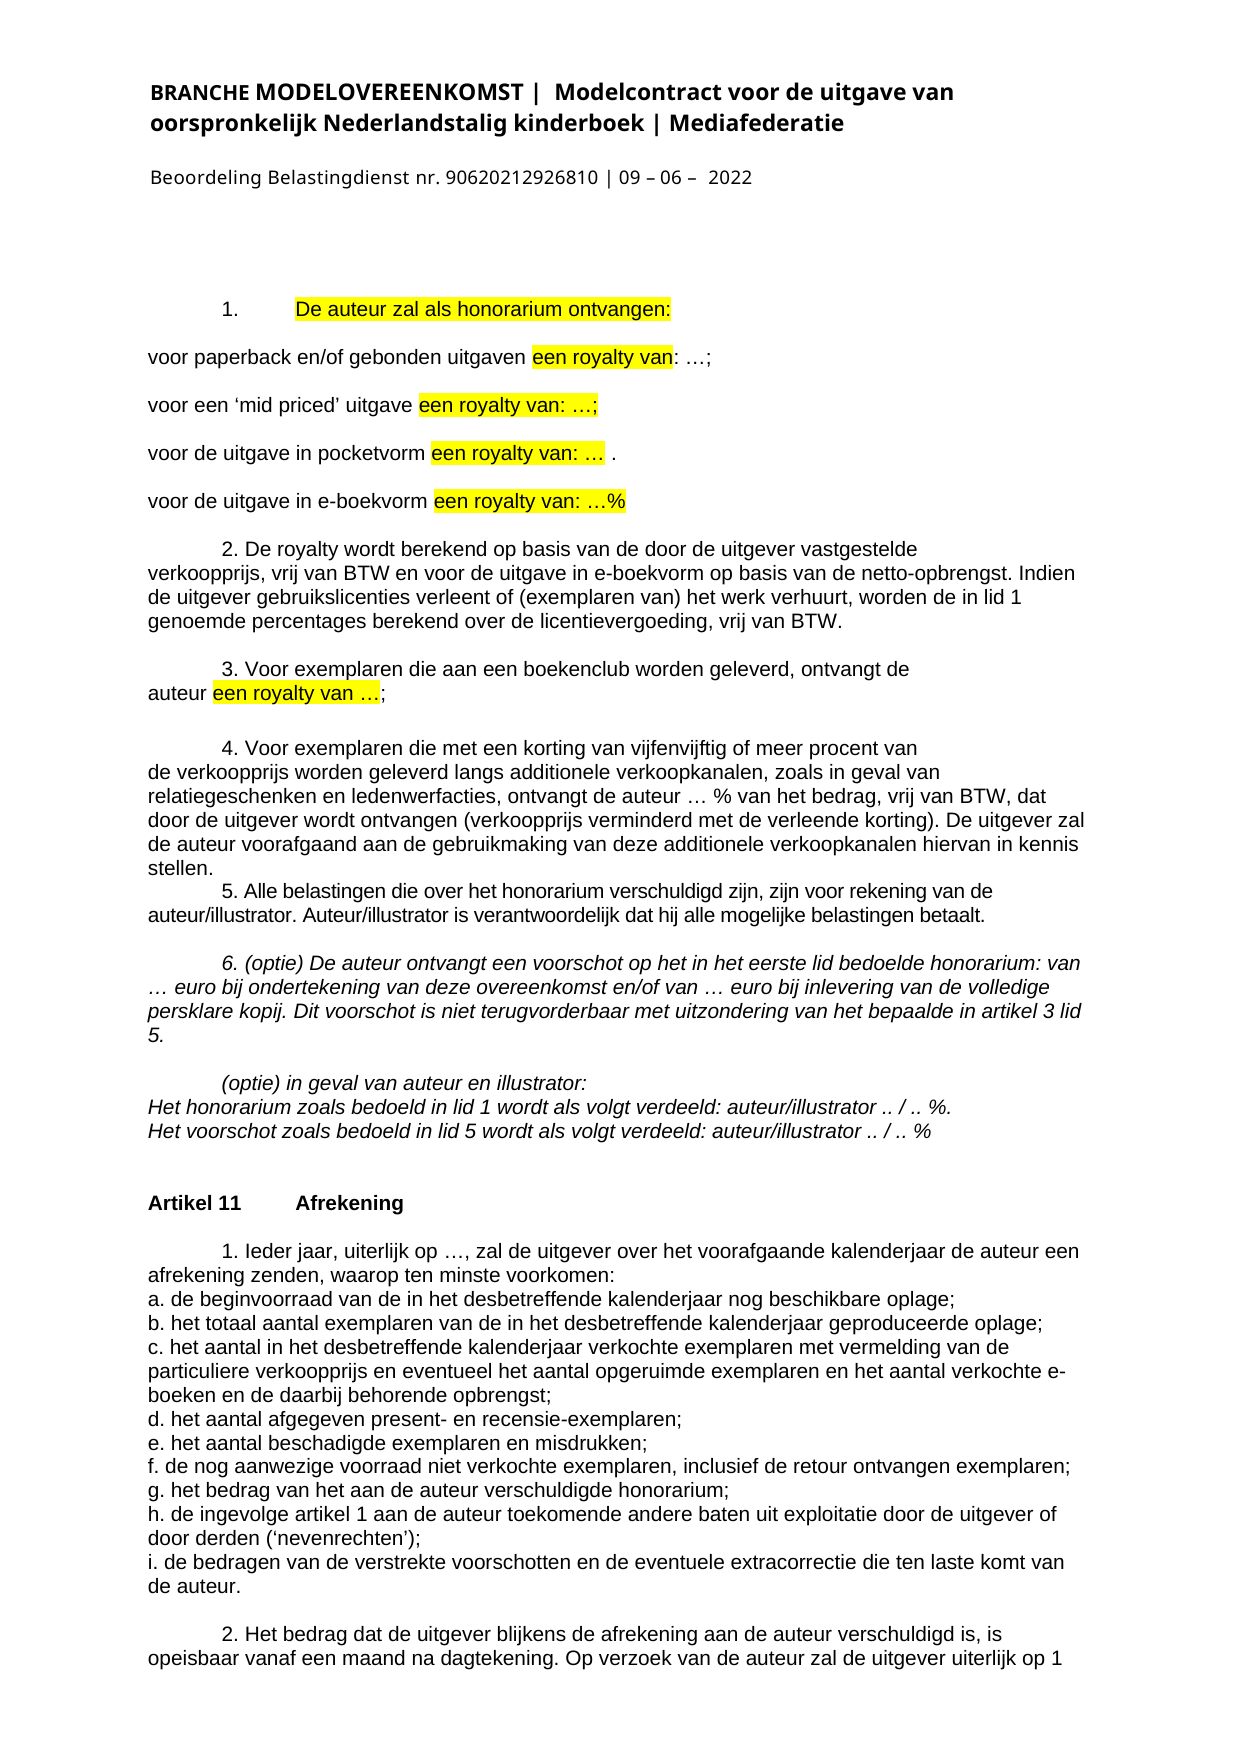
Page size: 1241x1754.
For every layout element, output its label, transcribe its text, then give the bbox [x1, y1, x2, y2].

text e. het aantal beschadigde exemplaren en misdrukken; [148, 1430, 1093, 1454]
text d. het aantal afgegeven present- en recensie-exemplaren; [148, 1406, 1093, 1430]
text de verkoopprijs worden geleverd langs additionele verkoopkanalen, zoals in geval van relatiegeschenken en ledenwerfacties, ontvangt de auteur … % van het bedrag, vrij van BTW, dat door de uitgever wordt ontvangen (verkoopprijs verminderd met de verleende korting). De uitgever zal de auteur voorafgaand aan de gebruikmaking van deze additionele verkoopkanalen hiervan in kennis stellen. [148, 759, 1093, 879]
text 1. De auteur zal als honorarium ontvangen: [148, 297, 1093, 321]
text b. het totaal aantal exemplaren van de in het desbetreffende kalenderjaar geproduceerde oplage; [148, 1311, 1093, 1334]
text voor paperback en/of gebonden uitgaven een royalty van: …; [148, 345, 1093, 369]
text f. de nog aanwezige voorraad niet verkochte exemplaren, inclusief de retour ontvangen exemplaren; [148, 1454, 1093, 1478]
text Het honorarium zoals bedoeld in lid 1 wordt als volgt verdeeld: auteur/illustrator .. / .. %. [148, 1095, 1093, 1119]
text g. het bedrag van het aan de auteur verschuldigde honorarium; [148, 1478, 1093, 1502]
text voor de uitgave in pocketvorm een royalty van: … . [148, 441, 1093, 465]
text auteur een royalty van …; [148, 680, 1093, 736]
text a. de beginvoorraad van de in het desbetreffende kalenderjaar nog beschikbare oplage; [148, 1287, 1093, 1311]
text h. de ingevolge artikel 1 aan de auteur toekomende andere baten uit exploitatie door de uitgever of door derden (‘nevenrechten’); [148, 1502, 1093, 1550]
text (optie) in geval van auteur en illustrator: [221, 1047, 1093, 1095]
text voor de uitgave in e-boekvorm een royalty van: …% [148, 489, 1093, 513]
text i. de bedragen van de verstrekte voorschotten en de eventuele extracorrectie die ten laste komt van de auteur. [148, 1550, 1093, 1598]
text voor een ‘mid priced’ uitgave een royalty van: …; [148, 393, 1093, 417]
text Het voorschot zoals bedoeld in lid 5 wordt als volgt verdeeld: auteur/illustrator .. / .. % [148, 1119, 1093, 1143]
text 3. Voor exemplaren die aan een boekenclub worden geleverd, ontvangt de [148, 656, 1093, 680]
text 4. Voor exemplaren die met een korting van vijfenvijftig of meer procent van [148, 736, 1093, 759]
text 2. Het bedrag dat de uitgever blijkens de afrekening aan de auteur verschuldigd is, is opeisbaar vanaf een maand na dagtekening. Op verzoek van de auteur zal de uitgever uiterlijk op 1 [148, 1622, 1093, 1670]
text verkoopprijs, vrij van BTW en voor de uitgave in e-boekvorm op basis van de netto-opbrengst. Indien de uitgever gebruikslicenties verleent of (exemplaren van) het werk verhuurt, worden de in lid 1 genoemde percentages berekend over de licentievergoeding, vrij van BTW. [148, 561, 1093, 656]
text 5. Alle belastingen die over het honorarium verschuldigd zijn, zijn voor rekening van de auteur/illustrator. Auteur/illustrator is verantwoordelijk dat hij alle mogelijke belastingen betaalt. [148, 879, 1093, 951]
text 6. (optie) De auteur ontvangt een voorschot op het in het eerste lid bedoelde honorarium: van … euro bij ondertekening van deze overeenkomst en/of van … euro bij inlevering van de volledige persklare kopij. Dit voorschot is niet terugvorderbaar met uitzondering van het bepaalde in artikel 3 lid 5. [148, 951, 1093, 1047]
text 2. De royalty wordt berekend op basis van de door de uitgever vastgestelde [148, 537, 1093, 561]
text 1. Ieder jaar, uiterlijk op …, zal de uitgever over het voorafgaande kalenderjaar de auteur een afrekening zenden, waarop ten minste voorkomen: [148, 1239, 1093, 1287]
text Artikel 11 Afrekening [148, 1191, 1093, 1215]
text c. het aantal in het desbetreffende kalenderjaar verkochte exemplaren met vermelding van de particuliere verkoopprijs en eventueel het aantal opgeruimde exemplaren en het aantal verkochte e-boeken en de daarbij behorende opbrengst; [148, 1334, 1093, 1406]
